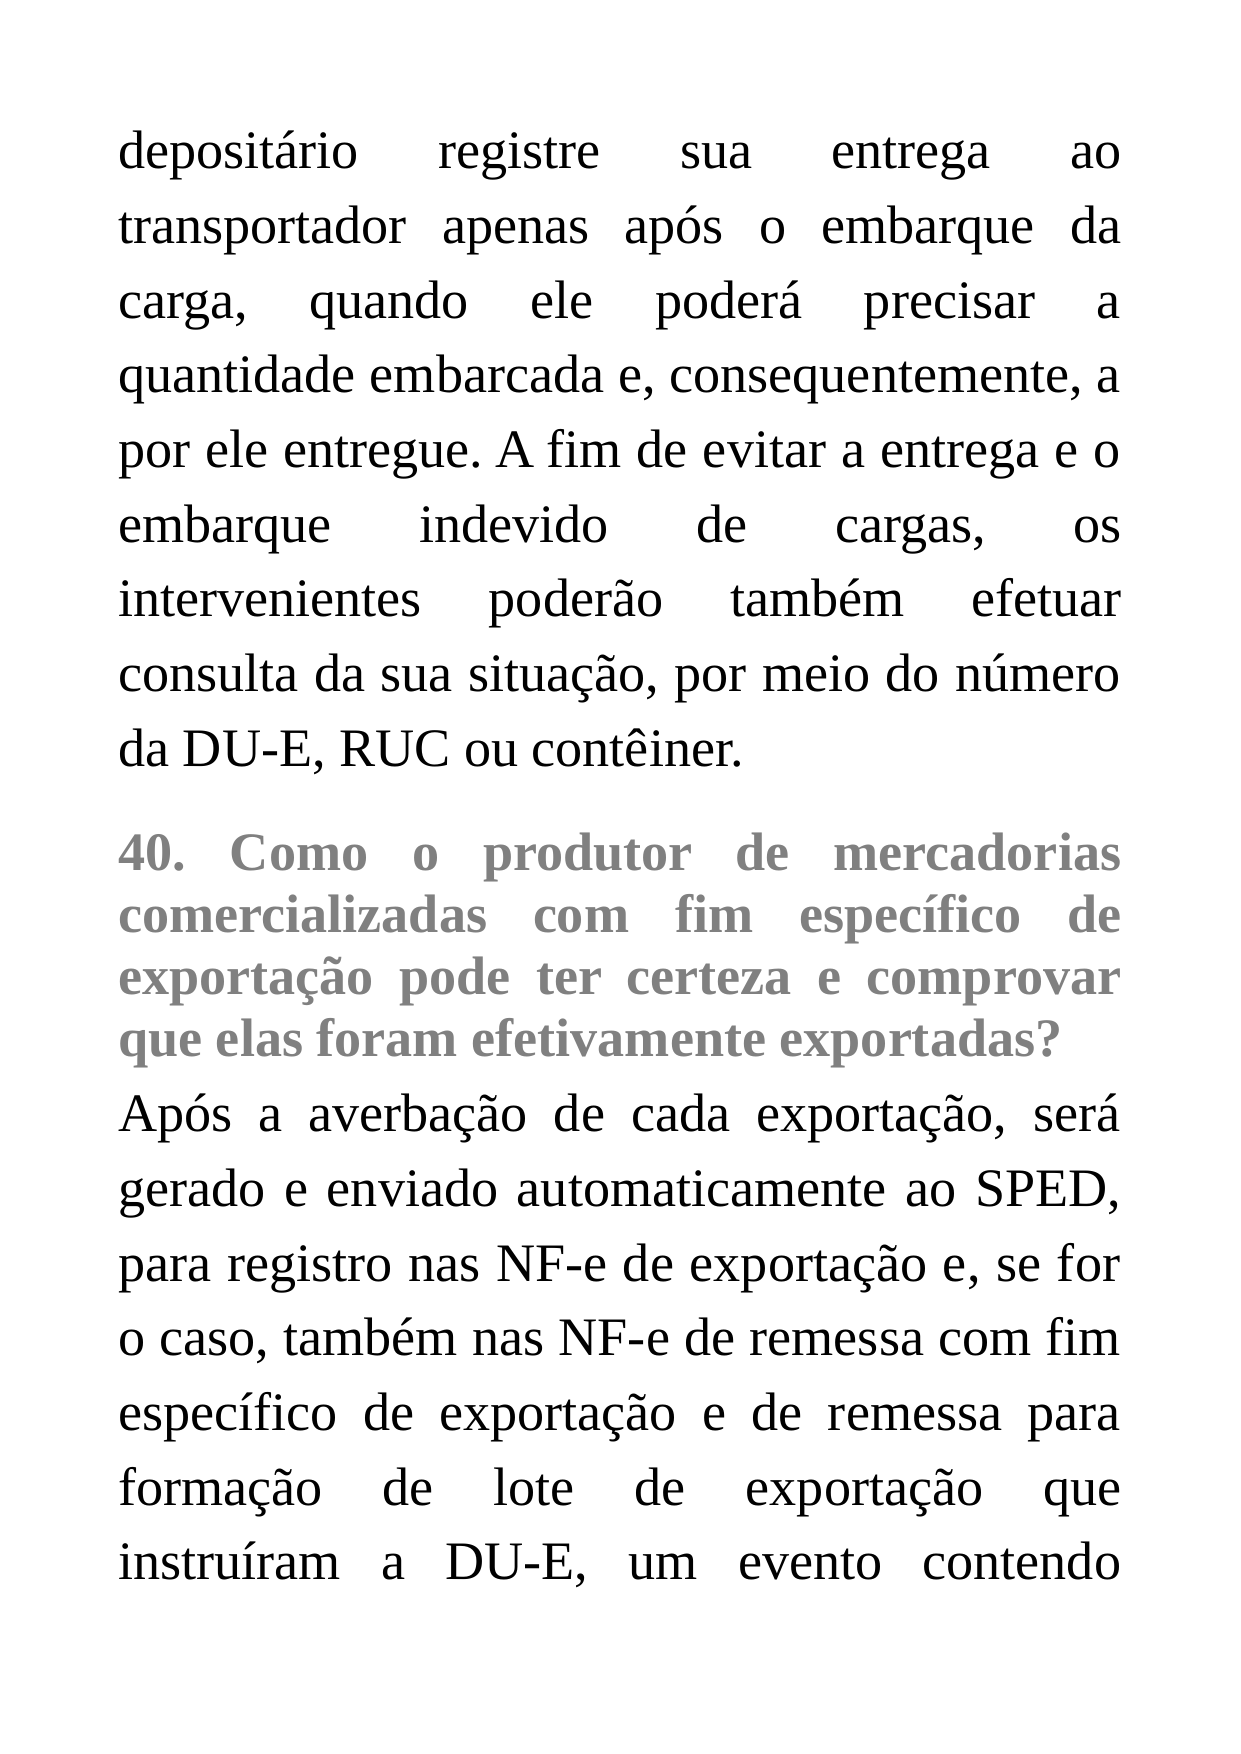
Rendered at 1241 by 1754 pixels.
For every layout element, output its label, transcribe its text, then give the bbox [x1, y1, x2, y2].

text depositário registre sua entrega ao transportador apenas após o embarque da carga, quando ele poderá precisar a quantidade embarcada e, consequentemente, a por ele entregue. A fim de evitar a entrega e o embarque indevido de cargas, os intervenientes poderão também efetuar consulta da sua situação, por meio do número da DU-E, RUC ou contêiner. [118, 118, 1122, 778]
subtitle 40. Como o produtor de mercadorias comercializadas com fim específico de exportação pode ter certeza e comprovar que elas foram efetivamente exportadas? [118, 819, 1122, 1069]
text Após a averbação de cada exportação, será gerado e enviado automaticamente ao SPED, para registro nas NF-e de exportação e, se for o caso, também nas NF-e de remessa com fim específico de exportação e de remessa para formação de lote de exportação que instruíram a DU-E, um evento contendo [118, 1081, 1122, 1592]
